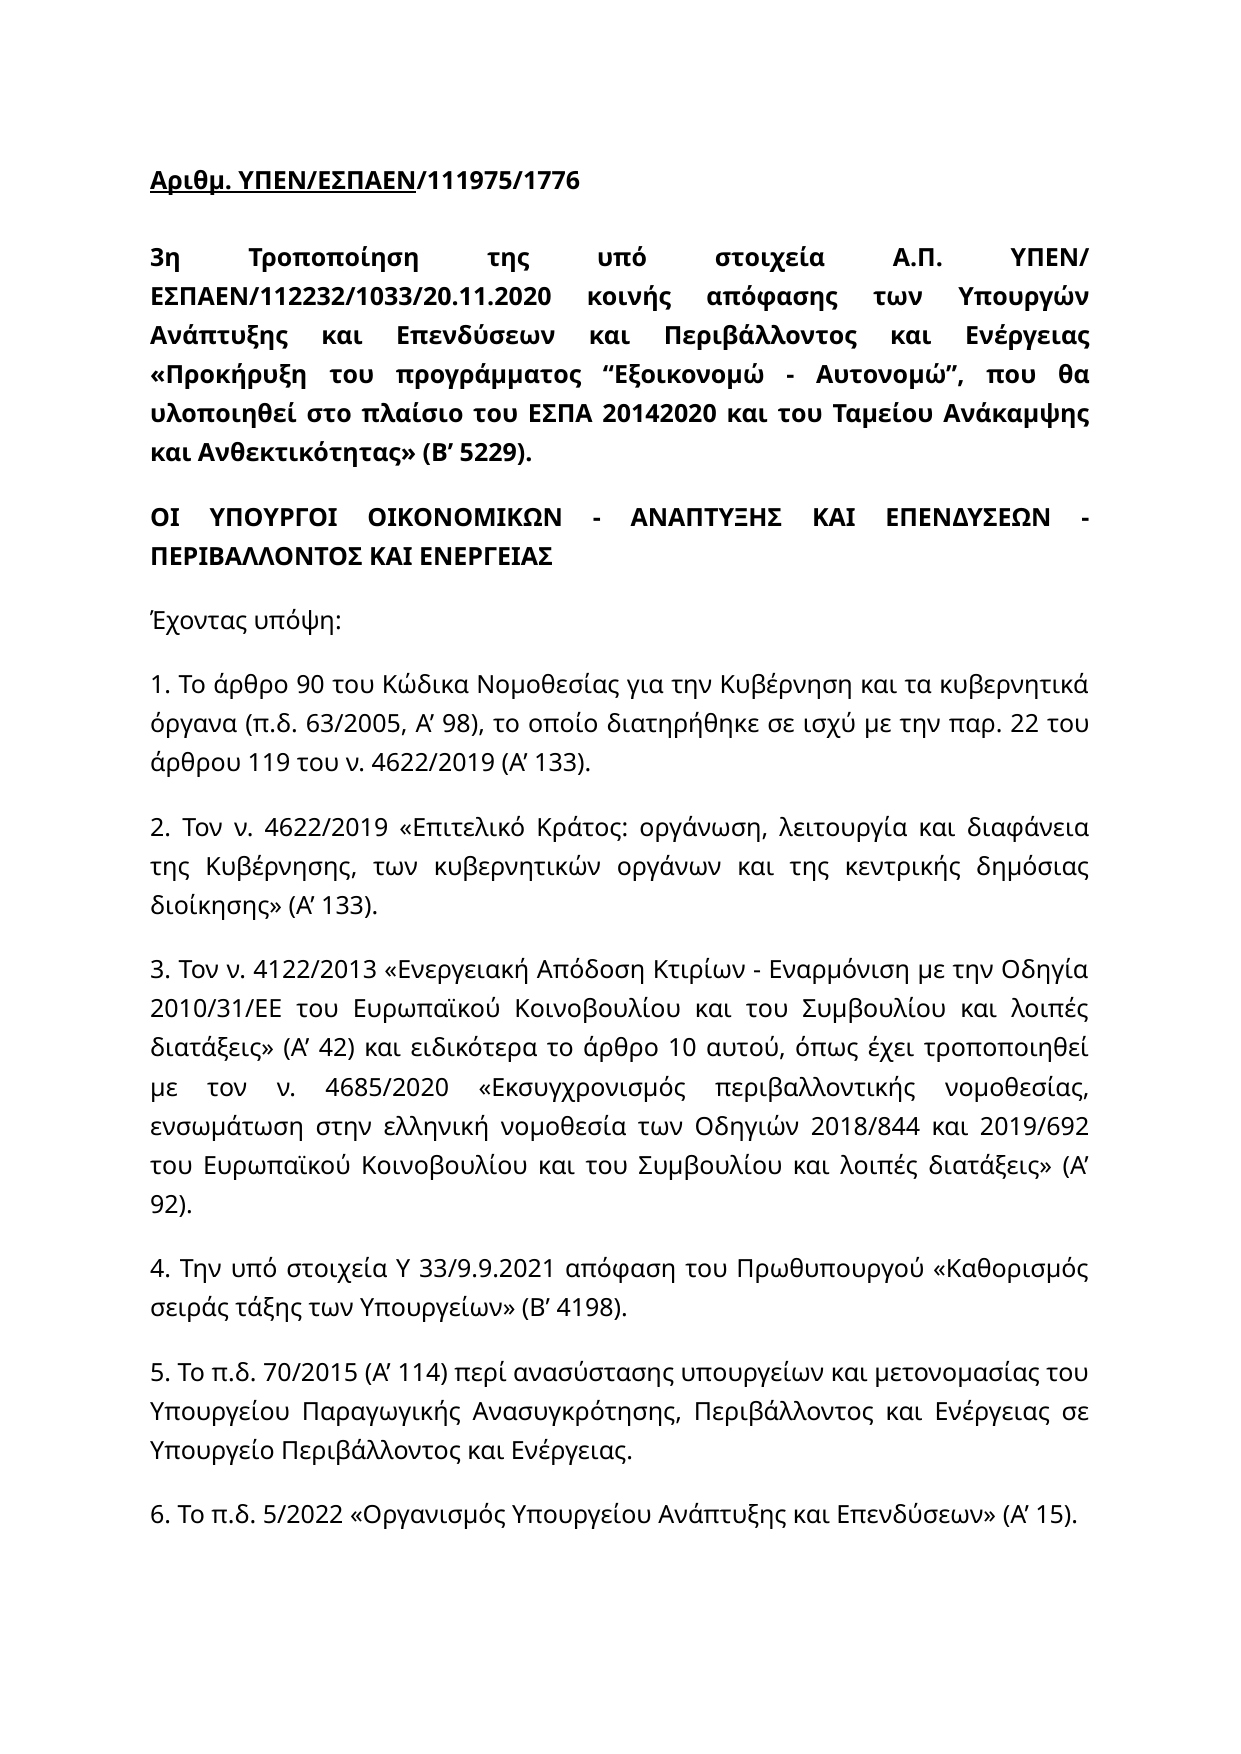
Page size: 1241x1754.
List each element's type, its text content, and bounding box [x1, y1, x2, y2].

text 3η Τροποποίηση της υπό στοιχεία Α.Π. ΥΠΕΝ/ ΕΣΠΑΕΝ/112232/1033/20.11.2020 κοινής απόφασης των Υπουργών Ανάπτυξης και Επενδύσεων και Περιβάλλοντος και Ενέργειας «Προκήρυξη του προγράμματος “Εξοικονομώ - Αυτονομώ”, που θα υλοποιηθεί στο πλαίσιο του ΕΣΠΑ 20142020 και του Ταμείου Ανάκαμψης και Ανθεκτικότητας» (Β’ 5229). [150, 239, 1090, 469]
text 1. Το άρθρο 90 του Κώδικα Νομοθεσίας για την Κυβέρνηση και τα κυβερνητικά όργανα (π.δ. 63/2005, Α’ 98), το οποίο διατηρήθηκε σε ισχύ με την παρ. 22 του άρθρου 119 του ν. 4622/2019 (Α’ 133). [150, 667, 1090, 779]
title Αριθμ. ΥΠΕΝ/ΕΣΠΑΕΝ/111975/1776 [150, 162, 1090, 197]
text 6. Το π.δ. 5/2022 «Οργανισμός Υπουργείου Ανάπτυξης και Επενδύσεων» (Α’ 15). [150, 1497, 1090, 1531]
text 3. Τον ν. 4122/2013 «Ενεργειακή Απόδοση Κτιρίων - Εναρμόνιση με την Οδηγία 2010/31/ΕΕ του Ευρωπαϊκού Κοινοβουλίου και του Συμβουλίου και λοιπές διατάξεις» (Α’ 42) και ειδικότερα το άρθρο 10 αυτού, όπως έχει τροποποιηθεί με τον ν. 4685/2020 «Εκσυγχρονισμός περιβαλλοντικής νομοθεσίας, ενσωμάτωση στην ελληνική νομοθεσία των Οδηγιών 2018/844 και 2019/692 του Ευρωπαϊκού Κοινοβουλίου και του Συμβουλίου και λοιπές διατάξεις» (Α’ 92). [150, 952, 1090, 1221]
text 2. Τον ν. 4622/2019 «Επιτελικό Κράτος: οργάνωση, λειτουργία και διαφάνεια της Κυβέρνησης, των κυβερνητικών οργάνων και της κεντρικής δημόσιας διοίκησης» (Α’ 133). [150, 809, 1090, 922]
text 4. Την υπό στοιχεία Υ 33/9.9.2021 απόφαση του Πρωθυπουργού «Καθορισμός σειράς τάξης των Υπουργείων» (Β’ 4198). [150, 1251, 1090, 1324]
text 5. Το π.δ. 70/2015 (Α’ 114) περί ανασύστασης υπουργείων και μετονομασίας του Υπουργείου Παραγωγικής Ανασυγκρότησης, Περιβάλλοντος και Ενέργειας σε Υπουργείο Περιβάλλοντος και Ενέργειας. [150, 1354, 1090, 1467]
text Έχοντας υπόψη: [150, 602, 1090, 637]
text ΟΙ ΥΠΟΥΡΓΟΙ ΟΙΚΟΝΟΜΙΚΩΝ - ΑΝΑΠΤΥΞΗΣ ΚΑΙ ΕΠΕΝΔΥΣΕΩΝ - ΠΕΡΙΒΑΛΛΟΝΤΟΣ ΚΑΙ ΕΝΕΡΓΕΙΑΣ [150, 499, 1090, 572]
